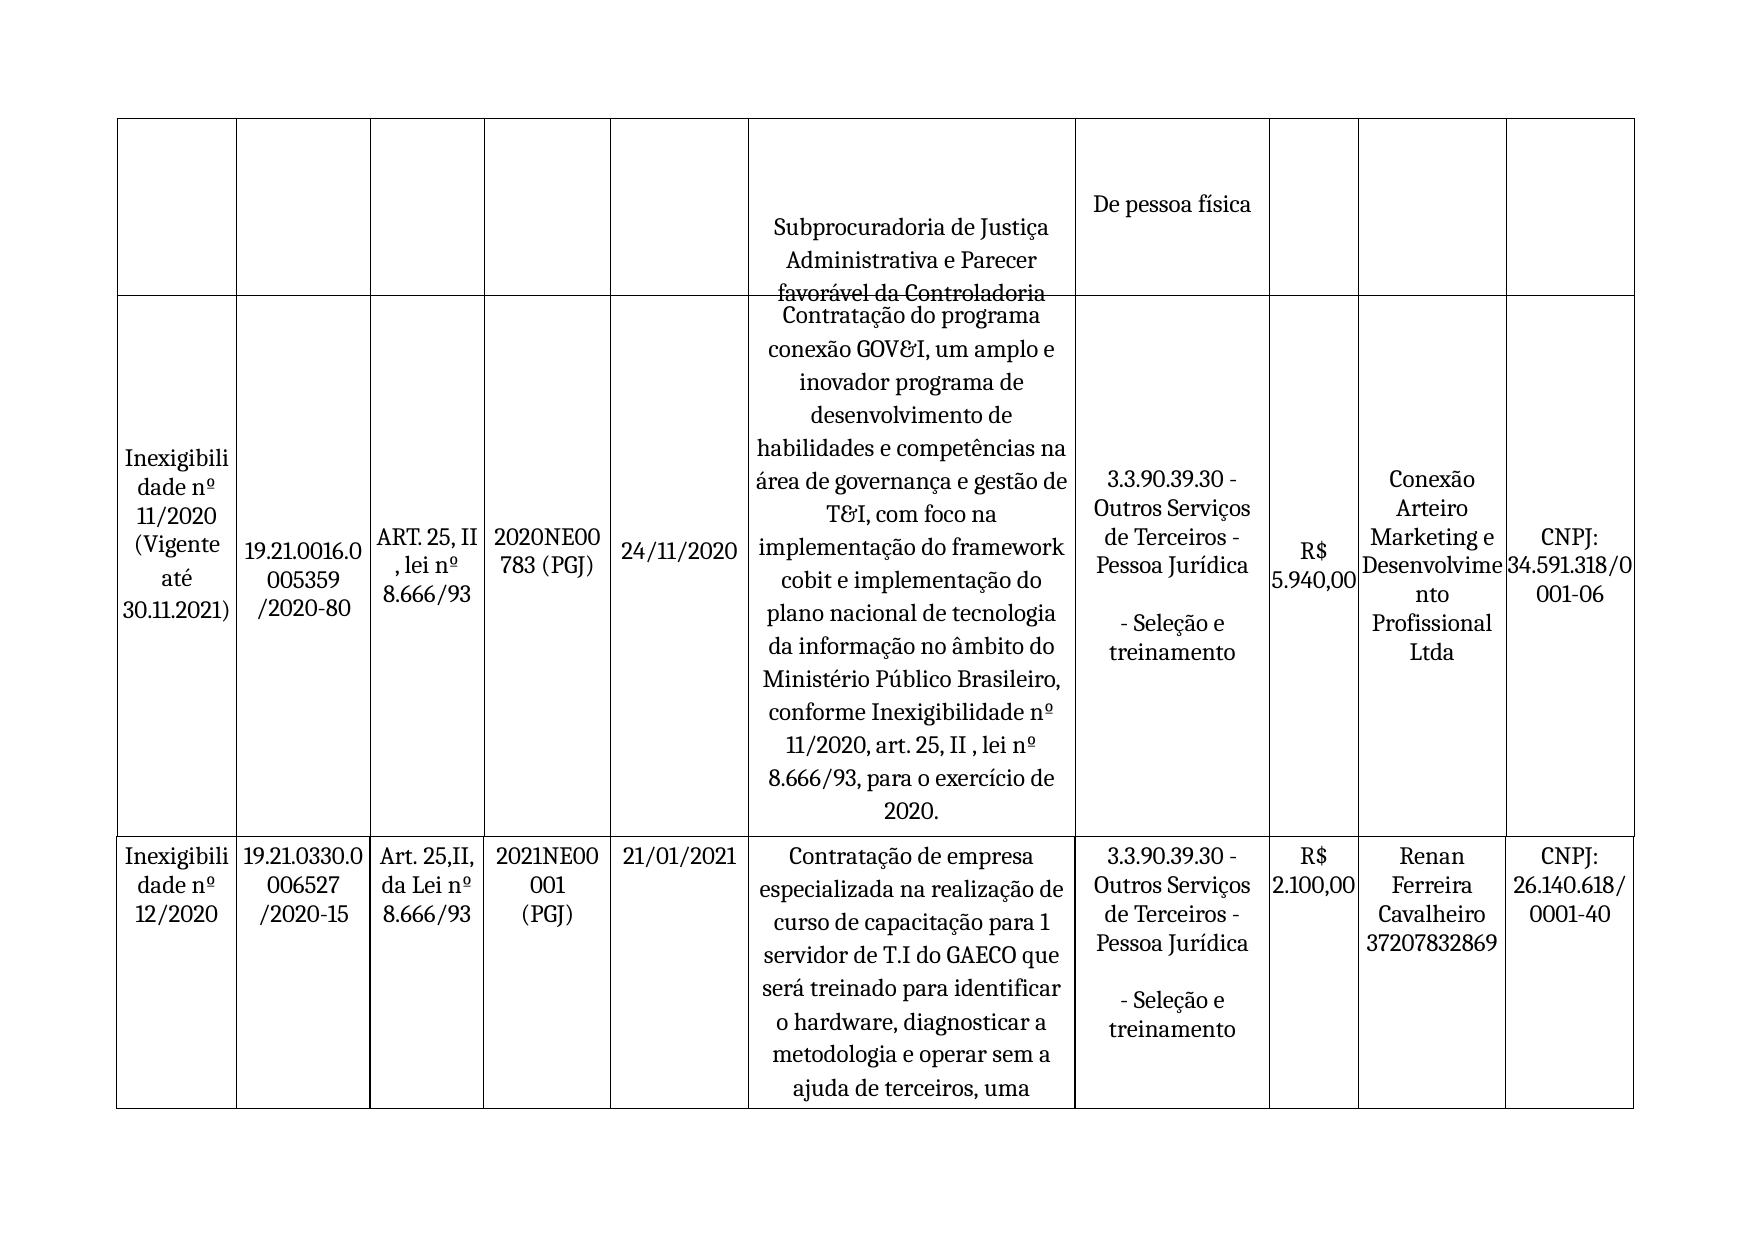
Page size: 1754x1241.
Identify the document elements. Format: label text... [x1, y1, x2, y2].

table_cell [118, 119, 236, 295]
table_cell CNPJ: 34.591.318/0001-06 [1507, 296, 1634, 836]
table_cell 24/11/2020 [611, 296, 748, 836]
table_cell [485, 119, 610, 295]
table_cell R$ 5.940,00 [1270, 296, 1358, 836]
table_cell Contratação do programa conexão GOV&I, um amplo e inovador programa de desenvolvimento de habilidades e competências na área de governança e gestão de T&I, com foco na implementação do framework cobit e implementação do plano nacional de tecnologia da informação no âmbito do Ministério Público Brasileiro, conforme Inexigibilidade nº 11/2020, art. 25, II , lei nº 8.666/93, para o exercício de 2020. [749, 296, 1075, 836]
table_cell CNPJ: 26.140.618/0001-40 [1506, 837, 1633, 1108]
table_cell Art. 25,II, da Lei nº 8.666/93 [371, 837, 483, 1108]
table_cell Inexigibilidade nº 11/2020 (Vigente até 30.11.2021) [118, 296, 236, 836]
table_cell Contratação de empresa especializada na realização de curso de capacitação para 1 servidor de T.I do GAECO que será treinado para identificar o hardware, diagnosticar a metodologia e operar sem a ajuda de terceiros, uma [749, 837, 1074, 1108]
table_cell 19.21.0330.0006527 /2020-15 [237, 837, 369, 1108]
table_cell [1270, 119, 1358, 295]
table_cell R$ 2.100,00 [1270, 837, 1358, 1108]
table_cell Inexigibilidade nº 12/2020 [117, 837, 236, 1108]
table_cell 2020NE00783 (PGJ) [485, 296, 610, 836]
table_cell 21/01/2021 [611, 837, 748, 1108]
table_cell [1507, 119, 1634, 295]
table_cell [371, 119, 484, 295]
table_cell [611, 119, 748, 295]
table_cell Conexão Arteiro Marketing e Desenvolvimento Profissional Ltda [1359, 296, 1506, 836]
table_cell 3.3.90.39.30 - Outros Serviços de Terceiros - Pessoa Jurídica - Seleção e treinamento [1076, 837, 1269, 1108]
table_cell [237, 119, 370, 295]
table_cell [1635, 118, 1754, 295]
table_cell [1635, 295, 1754, 836]
table_cell [1634, 836, 1754, 1108]
table_cell ART. 25, II , lei nº 8.666/93 [371, 296, 484, 836]
table_cell 3.3.90.39.30 - Outros Serviços de Terceiros - Pessoa Jurídica - Seleção e treinamento [1076, 296, 1269, 836]
table_cell Prestação de serviços musicais especializados de regência/maestria e teclado, piano e violão para o coral vozes do MP/PI, podendo ser ministradas presencialmente nas dependências do MP/PI ou no formato remoto com embasamento legal no art. 25, inciso III da lei nº 8.666/93, conforme justificativa apresentada pela Coordenadoria de Licitações e Contratos, Parecer da Subprocuradoria de Justiça Administrativa e Parecer favorável da Controladoria Interna, conforme inexigibilidade nº 02/2020. [749, 119, 1075, 295]
table_cell De pessoa física [1076, 119, 1269, 295]
table_cell Renan Ferreira Cavalheiro 37207832869 [1359, 837, 1505, 1108]
table_cell 19.21.0016.0005359 /2020-80 [237, 296, 370, 836]
table_cell 2021NE00001 (PGJ) [484, 837, 610, 1108]
table_cell [1359, 119, 1506, 295]
